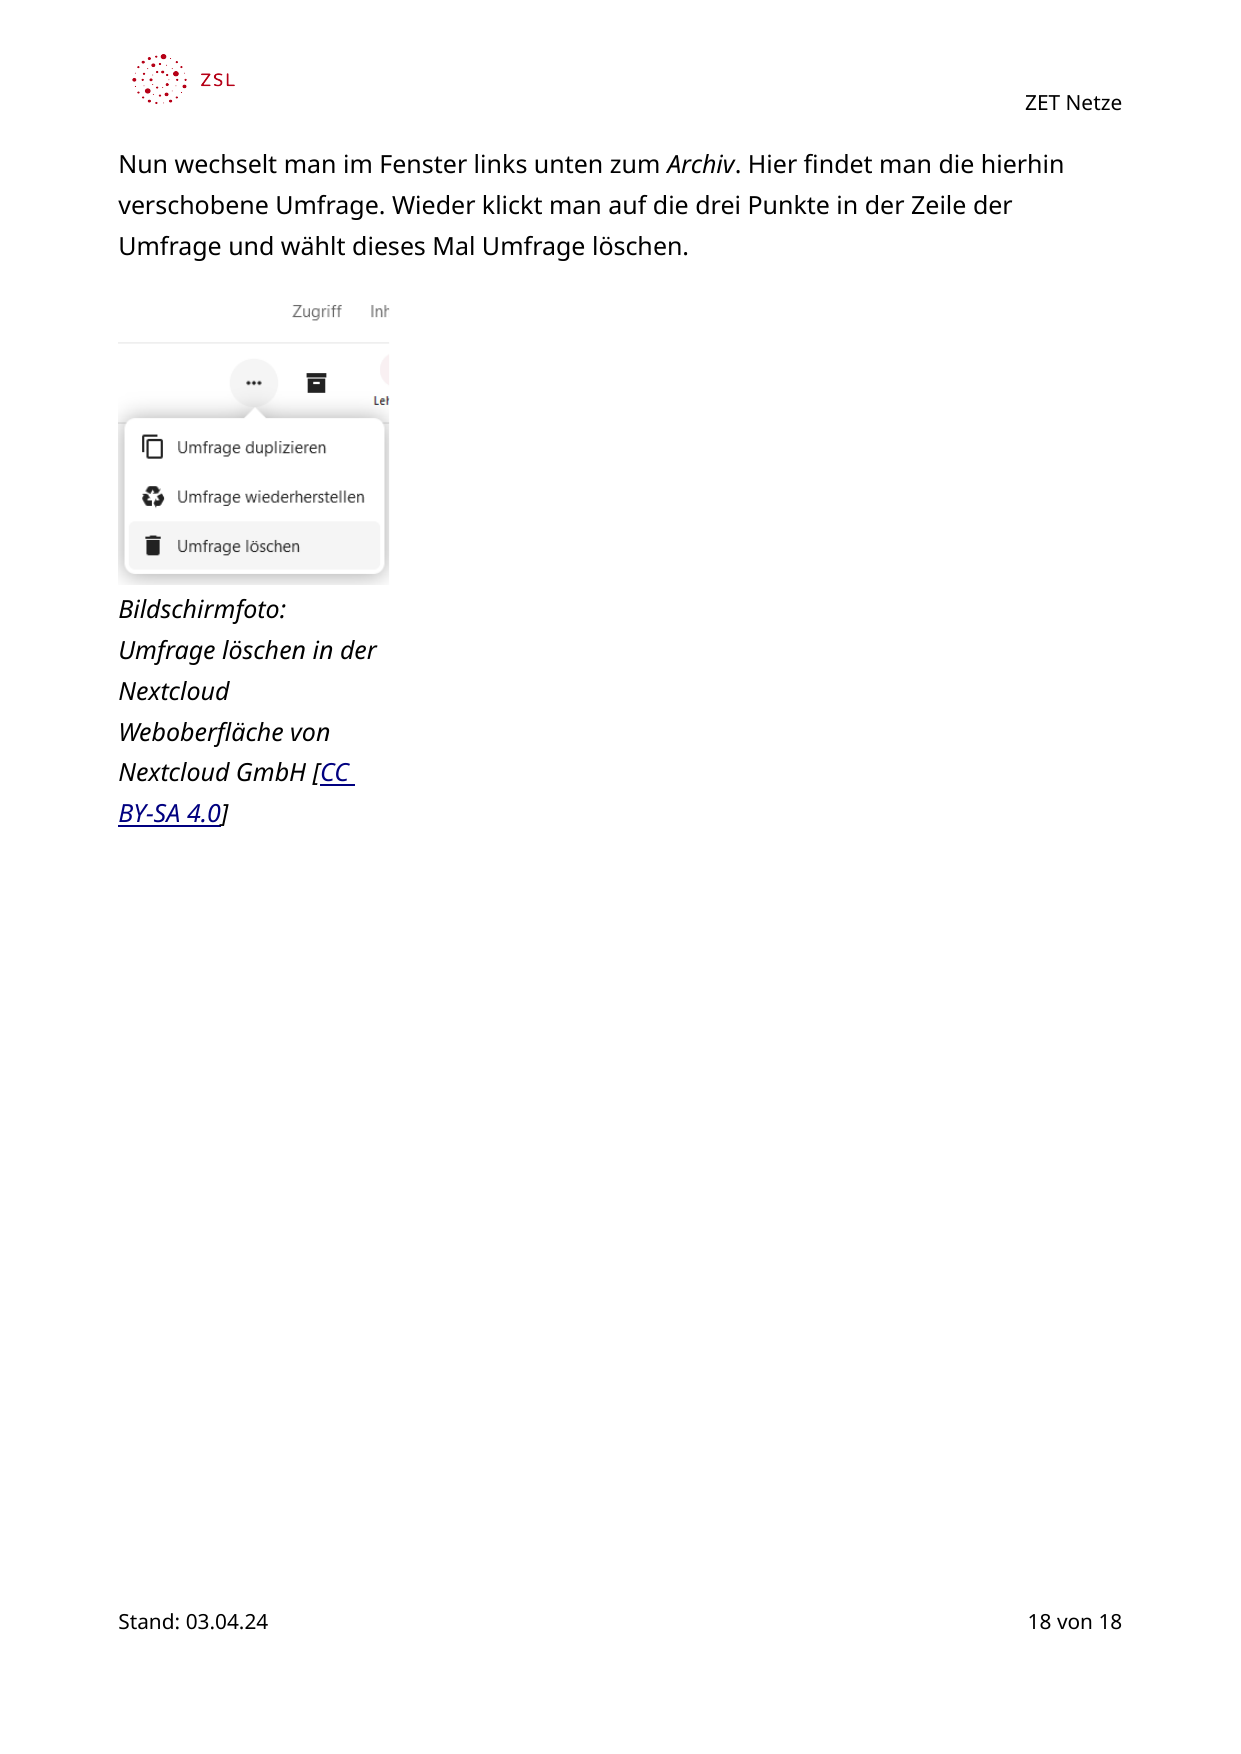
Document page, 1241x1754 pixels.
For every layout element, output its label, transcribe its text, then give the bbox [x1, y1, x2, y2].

picture [118, 42, 248, 117]
picture [118, 293, 390, 585]
text Bildschirmfoto: Umfrage löschen in der Nextcloud Weboberfläche von Nextcloud GmbH [CC BY-SA 4.0] [118, 585, 389, 830]
text Nun wechselt man im Fenster links unten zum Archiv. Hier findet man die hierhin verschobene Umfrage. Wieder klickt man auf die drei Punkte in der Zeile der Umfrage und wählt dieses Mal Umfrage löschen. [118, 146, 1122, 262]
